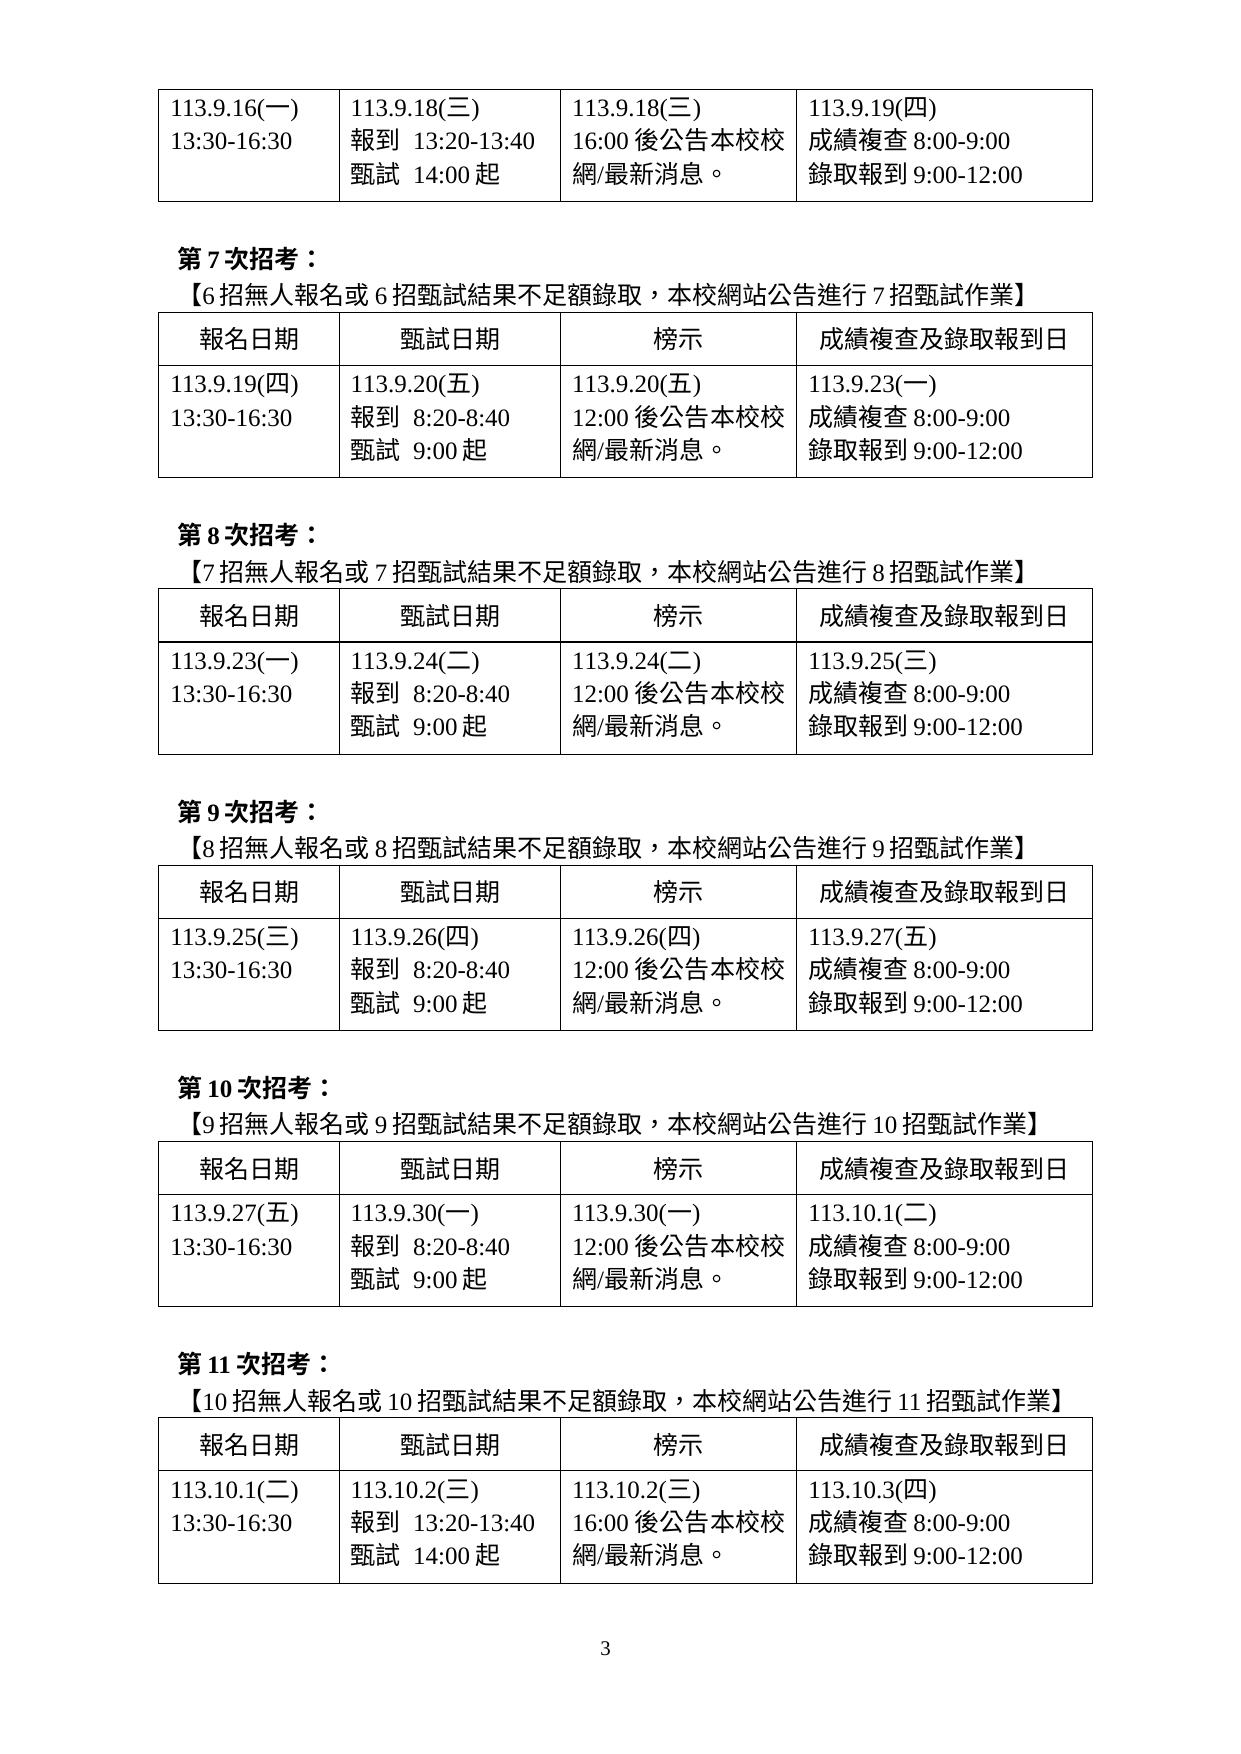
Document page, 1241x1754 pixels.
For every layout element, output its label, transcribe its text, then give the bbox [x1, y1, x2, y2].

table_cell 113.9.20(五) 12:00後公告本校校網/最新消息。 [561, 366, 796, 477]
table_cell 113.9.23(一) 成績複查8:00-9:00 錄取報到9:00-12:00 [797, 366, 1092, 477]
text 第8次招考： 【7招無人報名或7招甄試結果不足額錄取，本校網站公告進行8招甄試作業】 [177, 516, 1092, 588]
table_header 報名日期 [159, 1142, 339, 1194]
table_cell 113.9.24(二) 報到 8:20-8:40 甄試 9:00起 [340, 643, 560, 753]
table_header 榜示 [561, 1418, 796, 1470]
table_cell 113.10.1(二) 13:30-16:30 [159, 1471, 339, 1583]
table_cell 113.9.20(五) 報到 8:20-8:40 甄試 9:00起 [340, 366, 560, 477]
table_cell 113.9.24(二) 12:00後公告本校校網/最新消息。 [561, 643, 796, 753]
table_header 成績複查及錄取報到日 [797, 1142, 1092, 1194]
table_header 報名日期 [159, 1418, 339, 1470]
table_header 成績複查及錄取報到日 [797, 1418, 1092, 1470]
table_header 報名日期 [159, 589, 339, 641]
table_header 榜示 [561, 313, 796, 365]
table_header 報名日期 [159, 313, 339, 365]
text 第9次招考： 【8招無人報名或8招甄試結果不足額錄取，本校網站公告進行9招甄試作業】 [177, 792, 1092, 864]
table_header 甄試日期 [340, 1142, 560, 1194]
table_header 甄試日期 [340, 866, 560, 918]
table_cell 113.9.30(一) 12:00後公告本校校網/最新消息。 [561, 1195, 796, 1306]
text 第7次招考： 【6招無人報名或6招甄試結果不足額錄取，本校網站公告進行7招甄試作業】 [177, 239, 1092, 312]
table_cell 113.9.25(三) 成績複查8:00-9:00 錄取報到9:00-12:00 [797, 643, 1092, 753]
table_cell 113.9.27(五) 成績複查8:00-9:00 錄取報到9:00-12:00 [797, 919, 1092, 1030]
table_header 榜示 [561, 589, 796, 641]
table_cell 113.9.19(四) 13:30-16:30 [159, 366, 339, 477]
table_header 甄試日期 [340, 313, 560, 365]
table_header 成績複查及錄取報到日 [797, 313, 1092, 365]
table_cell 113.9.16(一) 13:30-16:30 [159, 90, 339, 201]
table_header 甄試日期 [340, 589, 560, 641]
table_header 成績複查及錄取報到日 [797, 589, 1092, 641]
text 第11次招考： 【10招無人報名或10招甄試結果不足額錄取，本校網站公告進行11招甄試作業】 [177, 1345, 1092, 1417]
table_cell 113.9.25(三) 13:30-16:30 [159, 919, 339, 1030]
table_cell 113.10.3(四) 成績複查8:00-9:00 錄取報到9:00-12:00 [797, 1471, 1092, 1583]
table_header 榜示 [561, 866, 796, 918]
table_header 榜示 [561, 1142, 796, 1194]
table_cell 113.9.26(四) 報到 8:20-8:40 甄試 9:00起 [340, 919, 560, 1030]
table_cell 113.9.30(一) 報到 8:20-8:40 甄試 9:00起 [340, 1195, 560, 1306]
table_header 報名日期 [159, 866, 339, 918]
table_cell 113.10.2(三) 16:00後公告本校校網/最新消息。 [561, 1471, 796, 1583]
table_header 甄試日期 [340, 1418, 560, 1470]
table_cell 113.9.18(三) 16:00後公告本校校網/最新消息。 [561, 90, 796, 201]
text 第10次招考： 【9招無人報名或9招甄試結果不足額錄取，本校網站公告進行10招甄試作業】 [177, 1068, 1092, 1141]
table_cell 113.10.2(三) 報到 13:20-13:40 甄試 14:00起 [340, 1471, 560, 1583]
table_cell 113.9.26(四) 12:00後公告本校校網/最新消息。 [561, 919, 796, 1030]
table_cell 113.9.18(三) 報到 13:20-13:40 甄試 14:00起 [340, 90, 560, 201]
table_cell 113.10.1(二) 成績複查8:00-9:00 錄取報到9:00-12:00 [797, 1195, 1092, 1306]
table_header 成績複查及錄取報到日 [797, 866, 1092, 918]
table_cell 113.9.19(四) 成績複查8:00-9:00 錄取報到9:00-12:00 [797, 90, 1092, 201]
table_cell 113.9.27(五) 13:30-16:30 [159, 1195, 339, 1306]
table_cell 113.9.23(一) 13:30-16:30 [159, 643, 339, 753]
